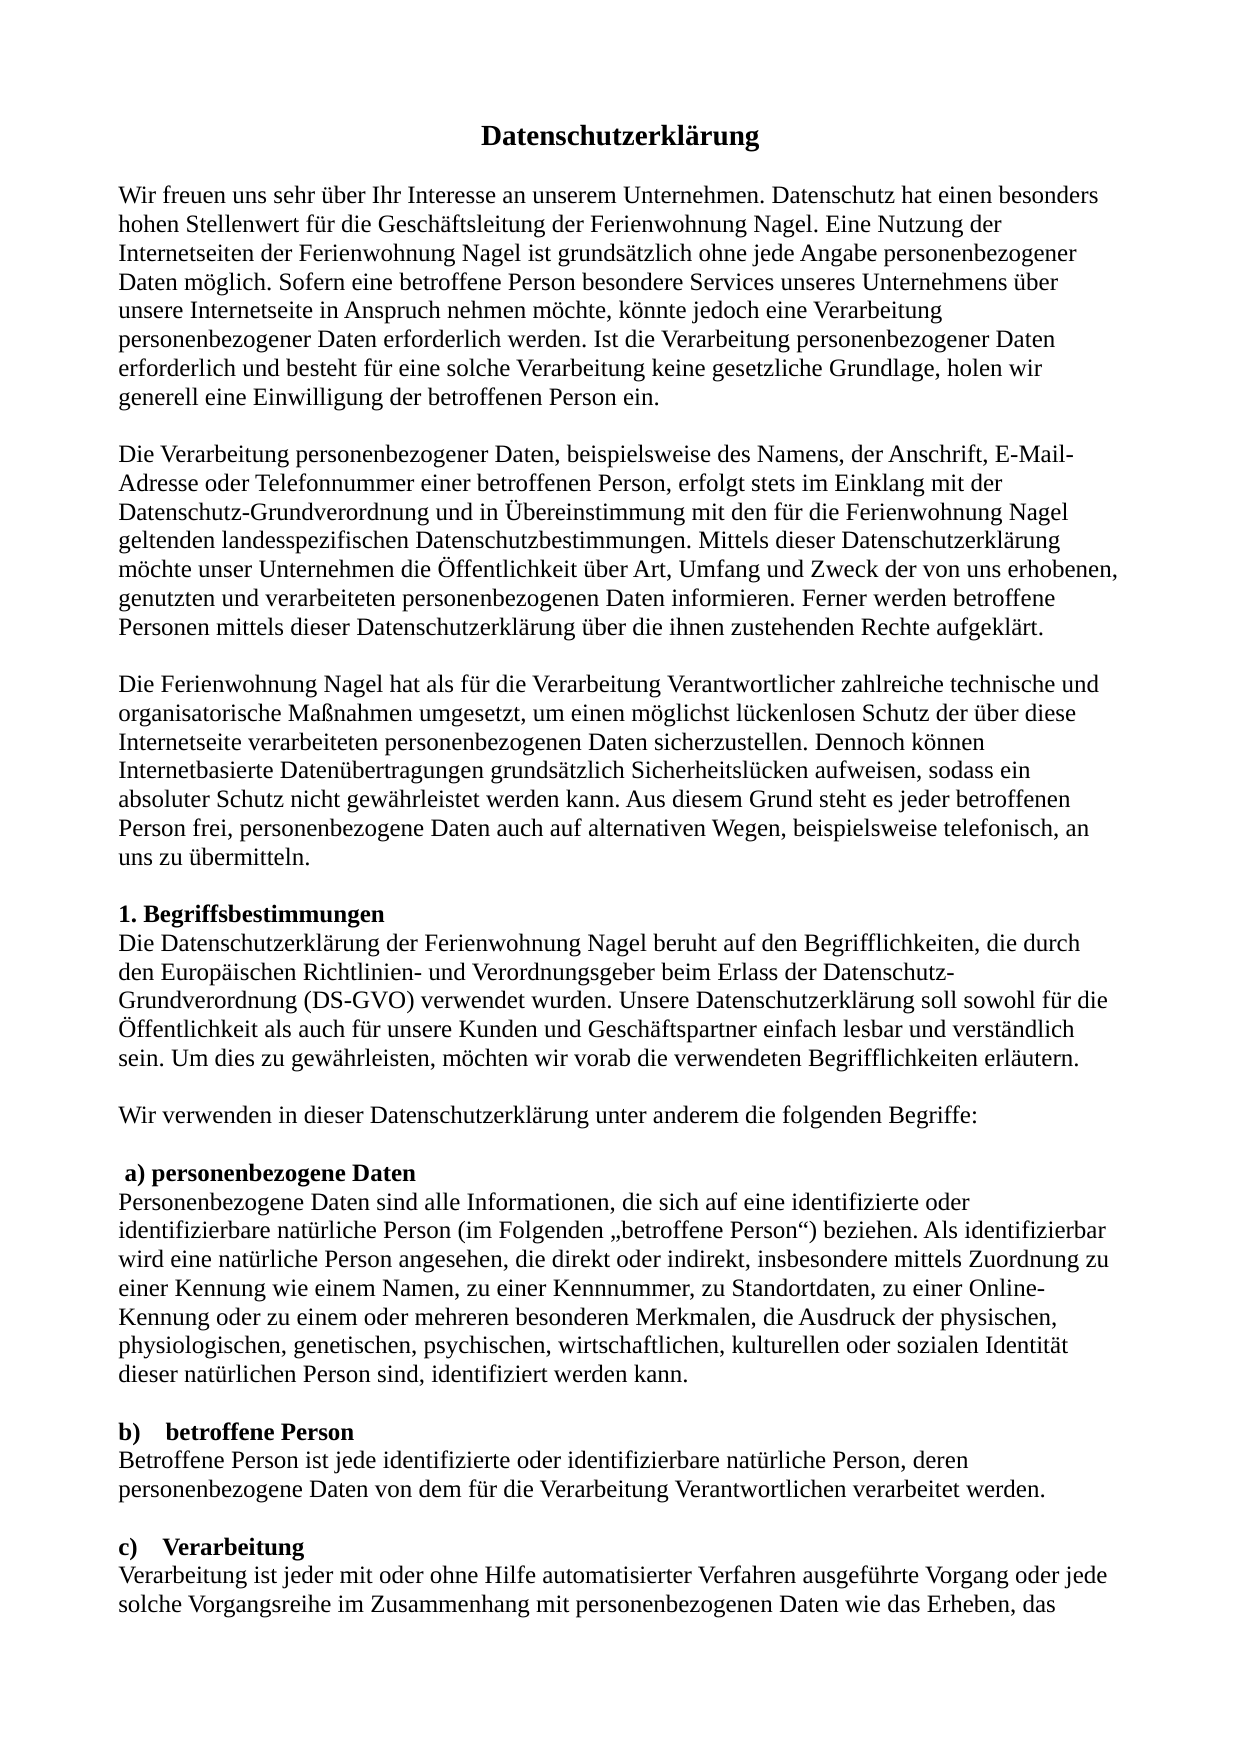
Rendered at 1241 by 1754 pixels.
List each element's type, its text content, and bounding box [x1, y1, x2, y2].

text Die Datenschutzerklärung der Ferienwohnung Nagel beruht auf den Begrifflichkeiten, die durch den Europäischen Richtlinien- und Verordnungsgeber beim Erlass der Datenschutz-Grundverordnung (DS-GVO) verwendet wurden. Unsere Datenschutzerklärung soll sowohl für die Öffentlichkeit als auch für unsere Kunden und Geschäftspartner einfach lesbar und verständlich sein. Um dies zu gewährleisten, möchten wir vorab die verwendeten Begrifflichkeiten erläutern. [118, 928, 1122, 1072]
text Verarbeitung ist jeder mit oder ohne Hilfe automatisierter Verfahren ausgeführte Vorgang oder jede solche Vorgangsreihe im Zusammenhang mit personenbezogenen Daten wie das Erheben, das [118, 1560, 1122, 1618]
text Wir freuen uns sehr über Ihr Interesse an unserem Unternehmen. Datenschutz hat einen besonders hohen Stellenwert für die Geschäftsleitung der Ferienwohnung Nagel. Eine Nutzung der Internetseiten der Ferienwohnung Nagel ist grundsätzlich ohne jede Angabe personenbezogener Daten möglich. Sofern eine betroffene Person besondere Services unseres Unternehmens über unsere Internetseite in Anspruch nehmen möchte, könnte jedoch eine Verarbeitung personenbezogener Daten erforderlich werden. Ist die Verarbeitung personenbezogener Daten erforderlich und besteht für eine solche Verarbeitung keine gesetzliche Grundlage, holen wir generell eine Einwilligung der betroffenen Person ein. [118, 180, 1122, 410]
text c) Verarbeitung [118, 1532, 1122, 1560]
text Wir verwenden in dieser Datenschutzerklärung unter anderem die folgenden Begriffe: [118, 1100, 1122, 1129]
text Die Ferienwohnung Nagel hat als für die Verarbeitung Verantwortlicher zahlreiche technische und organisatorische Maßnahmen umgesetzt, um einen möglichst lückenlosen Schutz der über diese Internetseite verarbeiteten personenbezogenen Daten sicherzustellen. Dennoch können Internetbasierte Datenübertragungen grundsätzlich Sicherheitslücken aufweisen, sodass ein absoluter Schutz nicht gewährleistet werden kann. Aus diesem Grund steht es jeder betroffenen Person frei, personenbezogene Daten auch auf alternativen Wegen, beispielsweise telefonisch, an uns zu übermitteln. [118, 669, 1122, 870]
text Datenschutzerklärung [118, 118, 1122, 152]
text Die Verarbeitung personenbezogener Daten, beispielsweise des Namens, der Anschrift, E-Mail-Adresse oder Telefonnummer einer betroffenen Person, erfolgt stets im Einklang mit der Datenschutz-Grundverordnung und in Übereinstimmung mit den für die Ferienwohnung Nagel geltenden landesspezifischen Datenschutzbestimmungen. Mittels dieser Datenschutzerklärung möchte unser Unternehmen die Öffentlichkeit über Art, Umfang und Zweck der von uns erhobenen, genutzten und verarbeiteten personenbezogenen Daten informieren. Ferner werden betroffene Personen mittels dieser Datenschutzerklärung über die ihnen zustehenden Rechte aufgeklärt. [118, 439, 1122, 640]
text Personenbezogene Daten sind alle Informationen, die sich auf eine identifizierte oder identifizierbare natürliche Person (im Folgenden „betroffene Person“) beziehen. Als identifizierbar wird eine natürliche Person angesehen, die direkt oder indirekt, insbesondere mittels Zuordnung zu einer Kennung wie einem Namen, zu einer Kennnummer, zu Standortdaten, zu einer Online-Kennung oder zu einem oder mehreren besonderen Merkmalen, die Ausdruck der physischen, physiologischen, genetischen, psychischen, wirtschaftlichen, kulturellen oder sozialen Identität dieser natürlichen Person sind, identifiziert werden kann. [118, 1187, 1122, 1388]
text Betroffene Person ist jede identifizierte oder identifizierbare natürliche Person, deren personenbezogene Daten von dem für die Verarbeitung Verantwortlichen verarbeitet werden. [118, 1445, 1122, 1503]
text a) personenbezogene Daten [118, 1158, 1122, 1187]
text 1. Begriffsbestimmungen [118, 899, 1122, 928]
text b) betroffene Person [118, 1417, 1122, 1445]
